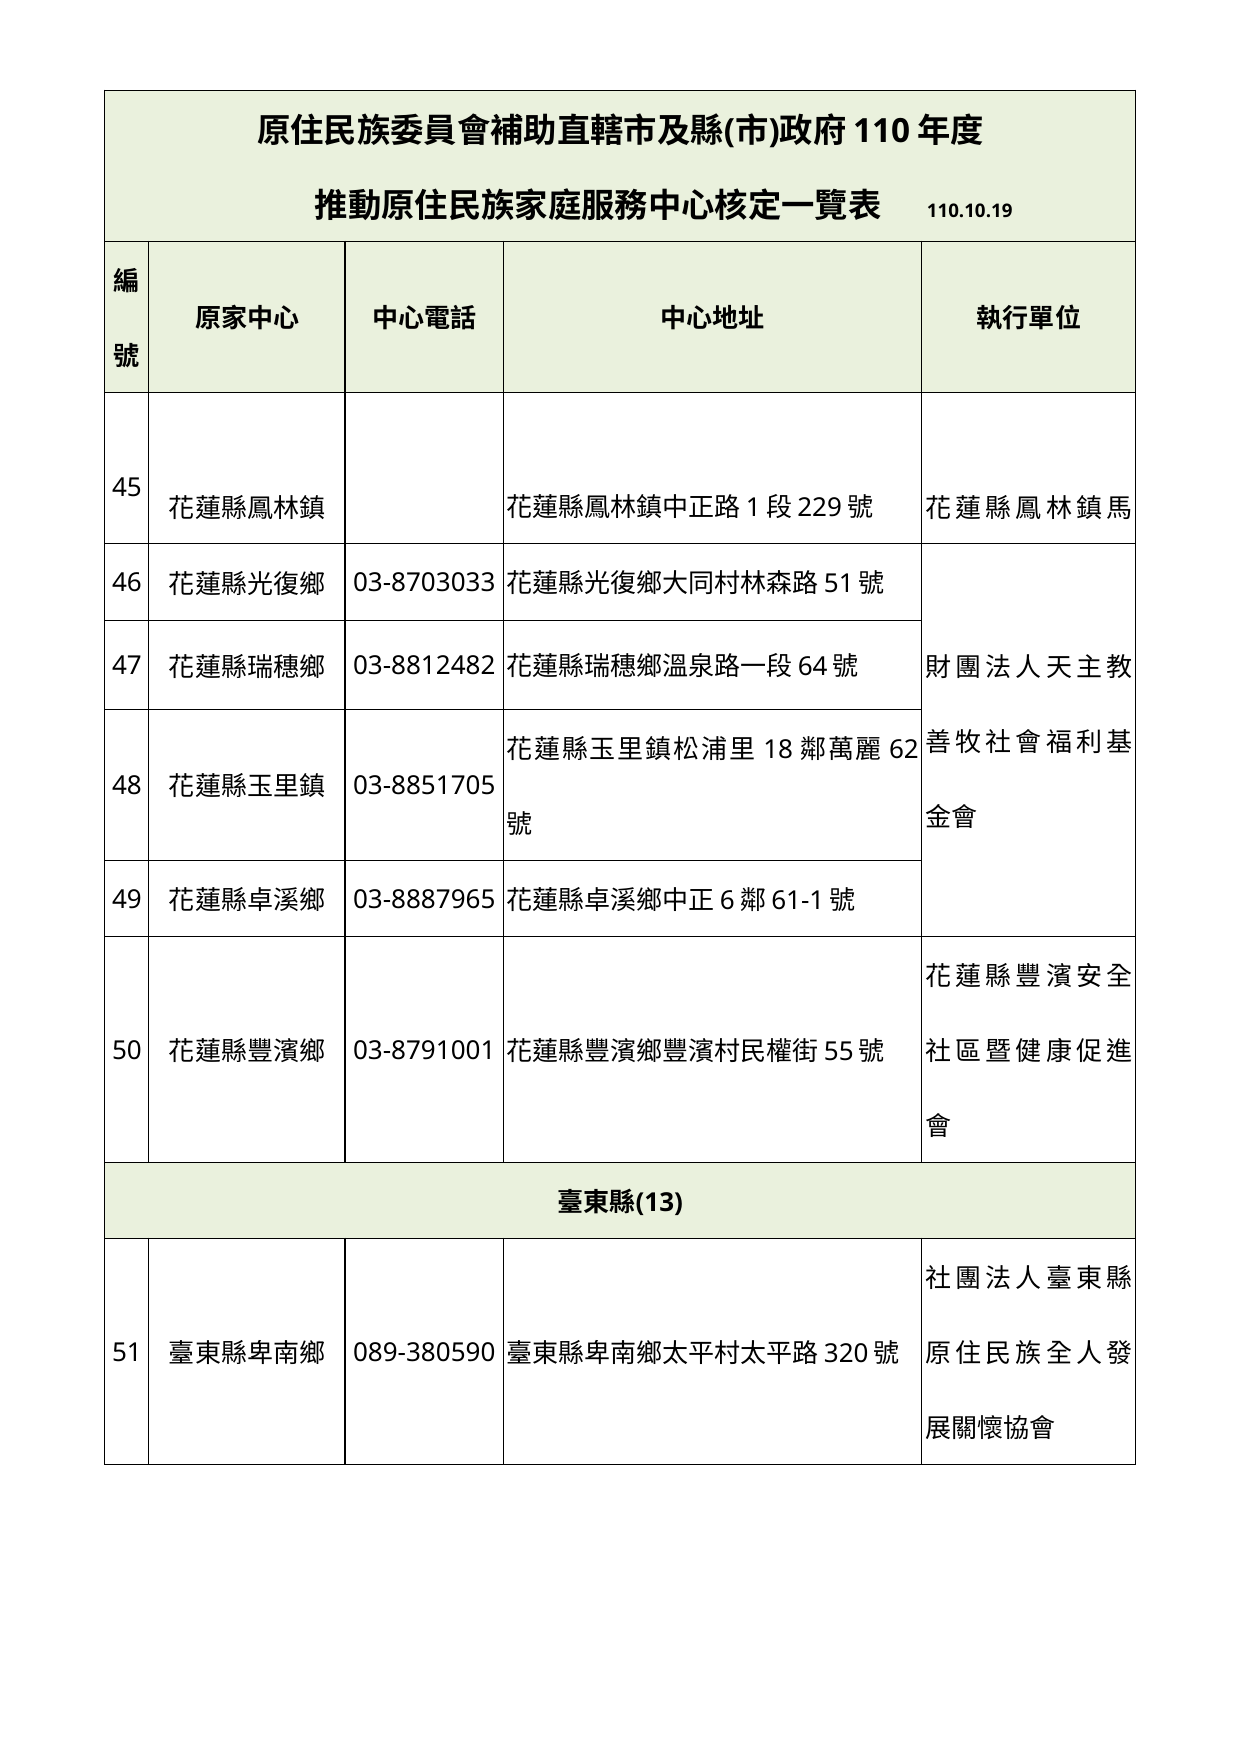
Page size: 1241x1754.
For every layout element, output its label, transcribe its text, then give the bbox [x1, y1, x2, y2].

table_cell 花蓮縣玉里鎮 [149, 710, 344, 859]
table_cell 51 [105, 1239, 148, 1464]
table_cell 中心地址 [504, 242, 921, 392]
table_cell 48 [105, 710, 148, 859]
table_cell 花蓮縣光復鄉大同村林森路51號 [504, 544, 921, 620]
table_cell 花蓮縣卓溪鄉中正6鄰61-1號 [504, 861, 921, 936]
table_cell 原家中心 [149, 242, 344, 392]
table_cell 03-8703033 [346, 544, 503, 620]
table_header 原住民族委員會補助直轄市及縣(市)政府110年度 推動原住民族家庭服務中心核定一覽表 110.10.19 [105, 91, 1135, 241]
table_cell 花蓮縣鳳林鎮中正路1段229號 [504, 393, 921, 543]
table_cell 花蓮縣鳳林鎮馬里勿協會 [922, 393, 1135, 543]
table_cell 50 [105, 937, 148, 1162]
table_cell 花蓮縣豐濱鄉 [149, 937, 344, 1162]
table_cell 花蓮縣卓溪鄉 [149, 861, 344, 936]
table_cell 編號 [105, 242, 148, 392]
table_cell [346, 393, 503, 543]
table_cell 中心電話 [346, 242, 503, 392]
table_cell 47 [105, 621, 148, 708]
table_cell 花蓮縣玉里鎮松浦里18鄰萬麗62號 [504, 710, 921, 859]
table_cell 臺東縣卑南鄉太平村太平路320號 [504, 1239, 921, 1464]
table_cell 花蓮縣鳳林鎮 [149, 393, 344, 543]
table_cell 46 [105, 544, 148, 620]
table_cell 03-8887965 [346, 861, 503, 936]
table_cell 花蓮縣瑞穗鄉溫泉路一段64號 [504, 621, 921, 708]
table_cell 臺東縣卑南鄉 [149, 1239, 344, 1464]
table_cell 花蓮縣豐濱鄉豐濱村民權街55號 [504, 937, 921, 1162]
table_cell 臺東縣(13) [105, 1163, 1135, 1238]
table_cell 財團法人天主教善牧社會福利基金會 [922, 544, 1135, 936]
table_cell 03-8791001 [346, 937, 503, 1162]
table_cell 社團法人臺東縣原住民族全人發展關懷協會 [922, 1239, 1135, 1464]
table_cell 執行單位 [922, 242, 1135, 392]
table_cell 49 [105, 861, 148, 936]
table_cell 089-380590 [346, 1239, 503, 1464]
table_cell 花蓮縣光復鄉 [149, 544, 344, 620]
table_cell 03-8851705 [346, 710, 503, 859]
table_cell 花蓮縣瑞穗鄉 [149, 621, 344, 708]
table_cell 03-8812482 [346, 621, 503, 708]
table_cell 花蓮縣豐濱安全社區暨健康促進會 [922, 937, 1135, 1162]
table_cell 45 [105, 393, 148, 543]
